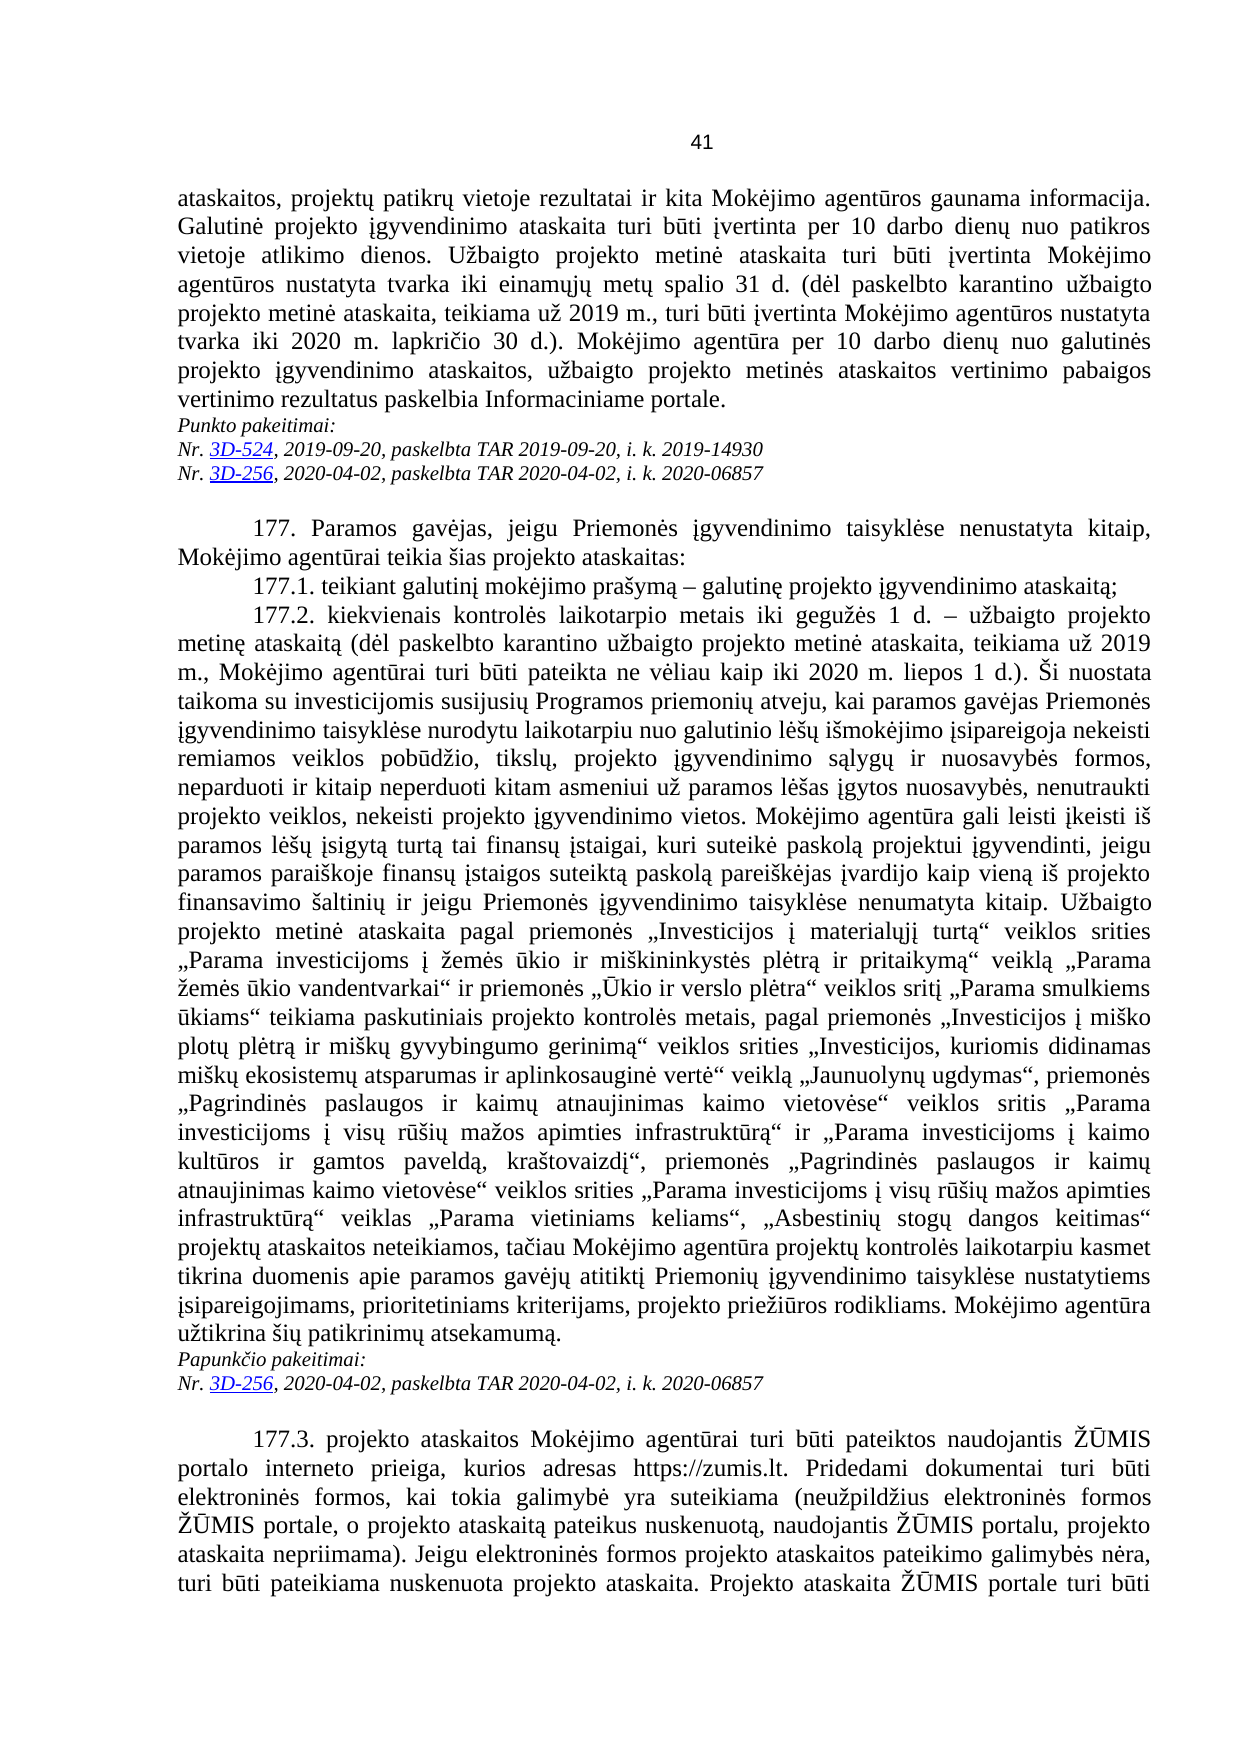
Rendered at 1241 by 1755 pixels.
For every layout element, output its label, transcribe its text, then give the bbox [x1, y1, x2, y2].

text ataskaitos, projektų patikrų vietoje rezultatai ir kita Mokėjimo agentūros gaunama informacija. Galutinė projekto įgyvendinimo ataskaita turi būti įvertinta per 10 darbo dienų nuo patikros vietoje atlikimo dienos. Užbaigto projekto metinė ataskaita turi būti įvertinta Mokėjimo agentūros nustatyta tvarka iki einamųjų metų spalio 31 d. (dėl paskelbto karantino užbaigto projekto metinė ataskaita, teikiama už 2019 m., turi būti įvertinta Mokėjimo agentūros nustatyta tvarka iki 2020 m. lapkričio 30 d.). Mokėjimo agentūra per 10 darbo dienų nuo galutinės projekto įgyvendinimo ataskaitos, užbaigto projekto metinės ataskaitos vertinimo pabaigos vertinimo rezultatus paskelbia Informaciniame portale. [177, 183, 1152, 413]
text Punkto pakeitimai: [177, 413, 1152, 437]
text Nr. 3D-256, 2020-04-02, paskelbta TAR 2020-04-02, i. k. 2020-06857 [177, 1371, 1152, 1395]
text Papunkčio pakeitimai: [177, 1347, 1152, 1371]
text 177.2. kiekvienais kontrolės laikotarpio metais iki gegužės 1 d. – užbaigto projekto metinę ataskaitą (dėl paskelbto karantino užbaigto projekto metinė ataskaita, teikiama už 2019 m., Mokėjimo agentūrai turi būti pateikta ne vėliau kaip iki 2020 m. liepos 1 d.). Ši nuostata taikoma su investicijomis susijusių Programos priemonių atveju, kai paramos gavėjas Priemonės įgyvendinimo taisyklėse nurodytu laikotarpiu nuo galutinio lėšų išmokėjimo įsipareigoja nekeisti remiamos veiklos pobūdžio, tikslų, projekto įgyvendinimo sąlygų ir nuosavybės formos, neparduoti ir kitaip neperduoti kitam asmeniui už paramos lėšas įgytos nuosavybės, nenutraukti projekto veiklos, nekeisti projekto įgyvendinimo vietos. Mokėjimo agentūra gali leisti įkeisti iš paramos lėšų įsigytą turtą tai finansų įstaigai, kuri suteikė paskolą projektui įgyvendinti, jeigu paramos paraiškoje finansų įstaigos suteiktą paskolą pareiškėjas įvardijo kaip vieną iš projekto finansavimo šaltinių ir jeigu Priemonės įgyvendinimo taisyklėse nenumatyta kitaip. Užbaigto projekto metinė ataskaita pagal priemonės „Investicijos į materialųjį turtą“ veiklos srities „Parama investicijoms į žemės ūkio ir miškininkystės plėtrą ir pritaikymą“ veiklą „Parama žemės ūkio vandentvarkai“ ir priemonės „Ūkio ir verslo plėtra“ veiklos sritį „Parama smulkiems ūkiams“ teikiama paskutiniais projekto kontrolės metais, pagal priemonės „Investicijos į miško plotų plėtrą ir miškų gyvybingumo gerinimą“ veiklos srities „Investicijos, kuriomis didinamas miškų ekosistemų atsparumas ir aplinkosauginė vertė“ veiklą „Jaunuolynų ugdymas“, priemonės „Pagrindinės paslaugos ir kaimų atnaujinimas kaimo vietovėse“ veiklos sritis „Parama investicijoms į visų rūšių mažos apimties infrastruktūrą“ ir „Parama investicijoms į kaimo kultūros ir gamtos paveldą, kraštovaizdį“, priemonės „Pagrindinės paslaugos ir kaimų atnaujinimas kaimo vietovėse“ veiklos srities „Parama investicijoms į visų rūšių mažos apimties infrastruktūrą“ veiklas „Parama vietiniams keliams“, „Asbestinių stogų dangos keitimas“ projektų ataskaitos neteikiamos, tačiau Mokėjimo agentūra projektų kontrolės laikotarpiu kasmet tikrina duomenis apie paramos gavėjų atitiktį Priemonių įgyvendinimo taisyklėse nustatytiems įsipareigojimams, prioritetiniams kriterijams, projekto priežiūros rodikliams. Mokėjimo agentūra užtikrina šių patikrinimų atsekamumą. [177, 600, 1152, 1347]
text Nr. 3D-256, 2020-04-02, paskelbta TAR 2020-04-02, i. k. 2020-06857 [177, 461, 1152, 485]
text 177.1. teikiant galutinį mokėjimo prašymą – galutinę projekto įgyvendinimo ataskaitą; [177, 571, 1152, 600]
text 177. Paramos gavėjas, jeigu Priemonės įgyvendinimo taisyklėse nenustatyta kitaip, Mokėjimo agentūrai teikia šias projekto ataskaitas: [177, 513, 1152, 571]
text 177.3. projekto ataskaitos Mokėjimo agentūrai turi būti pateiktos naudojantis ŽŪMIS portalo interneto prieiga, kurios adresas https://zumis.lt. Pridedami dokumentai turi būti elektroninės formos, kai tokia galimybė yra suteikiama (neužpildžius elektroninės formos ŽŪMIS portale, o projekto ataskaitą pateikus nuskenuotą, naudojantis ŽŪMIS portalu, projekto ataskaita nepriimama). Jeigu elektroninės formos projekto ataskaitos pateikimo galimybės nėra, turi būti pateikiama nuskenuota projekto ataskaita. Projekto ataskaita ŽŪMIS portale turi būti [177, 1424, 1152, 1597]
text Nr. 3D-524, 2019-09-20, paskelbta TAR 2019-09-20, i. k. 2019-14930 [177, 437, 1152, 461]
